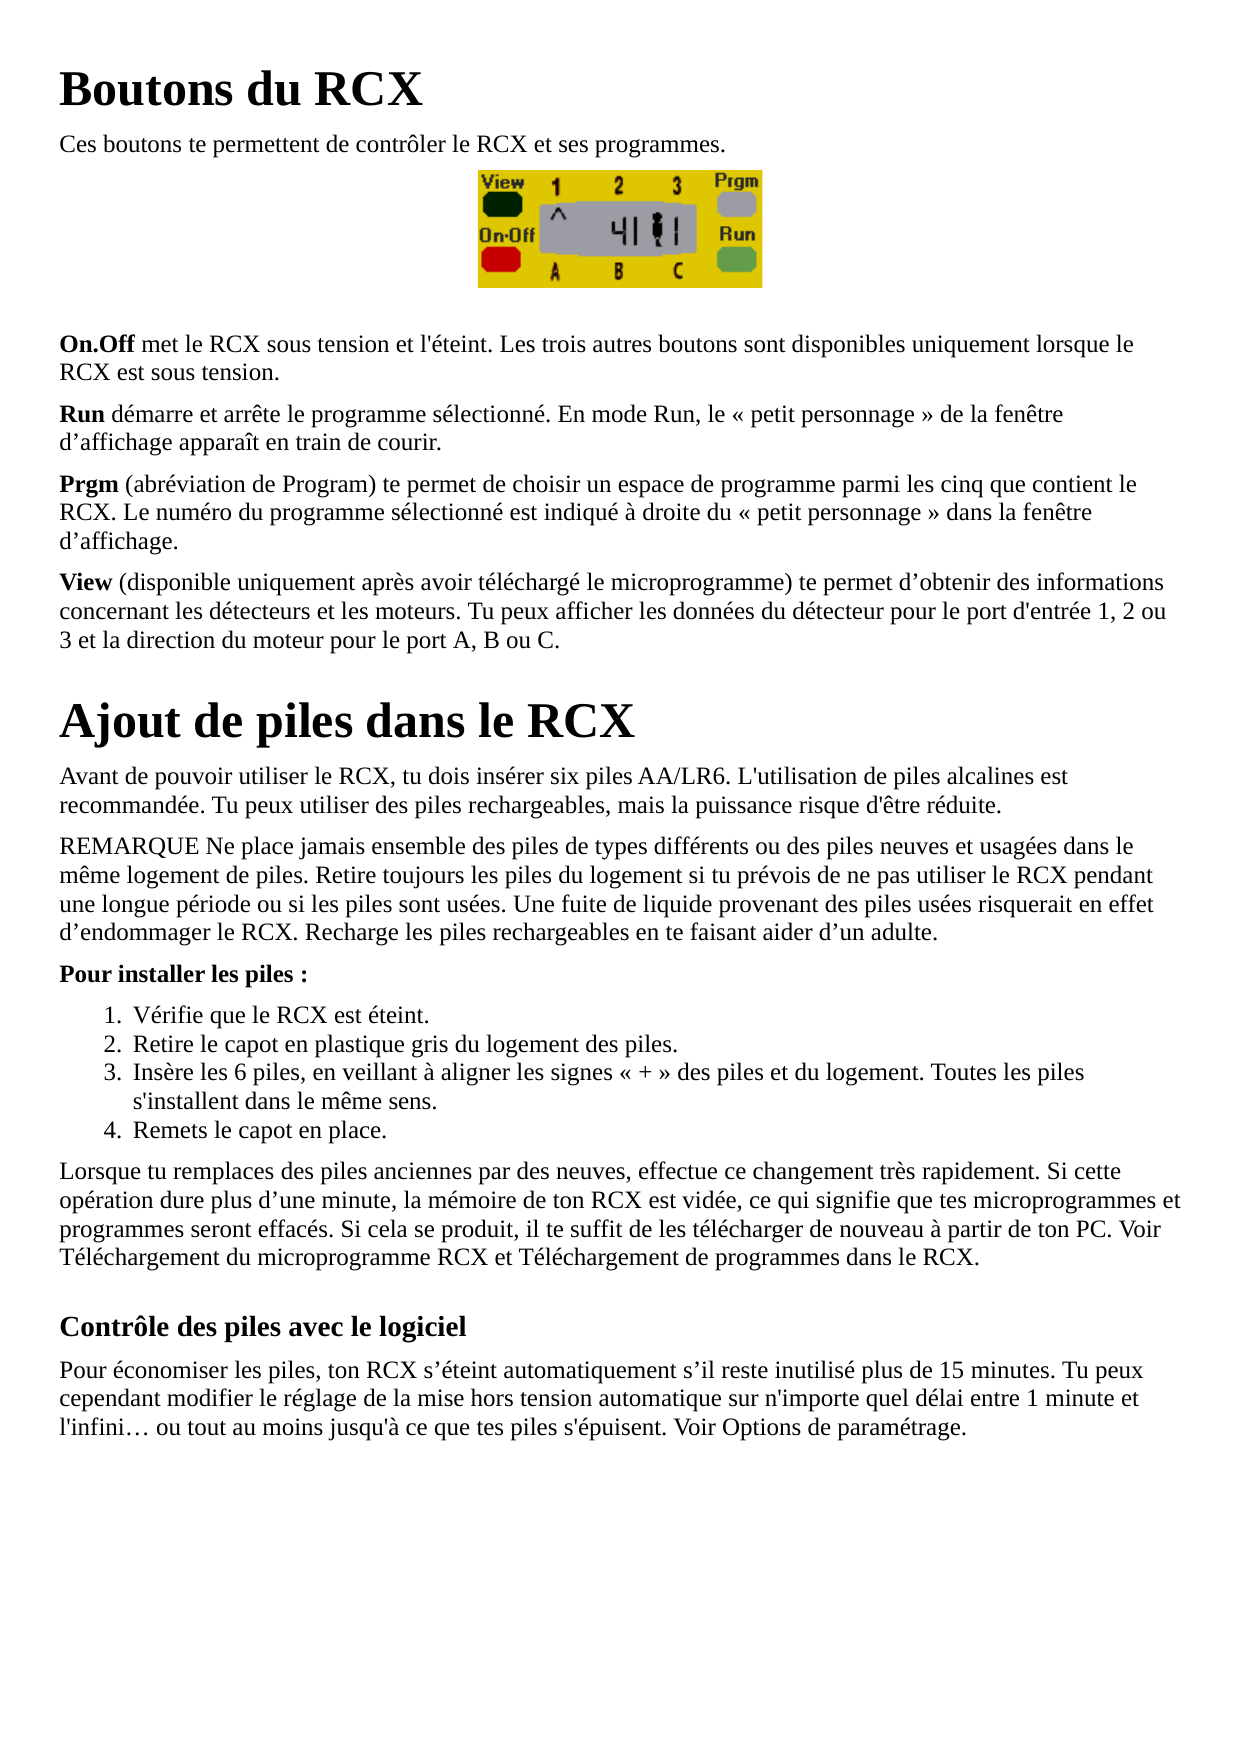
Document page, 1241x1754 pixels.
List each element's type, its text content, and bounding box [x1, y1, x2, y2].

text Pour économiser les piles, ton RCX s’éteint automatiquement s’il reste inutilisé plus de 15 minutes. Tu peux cependant modifier le réglage de la mise hors tension automatique sur n'importe quel délai entre 1 minute et l'infini… ou tout au moins jusqu'à ce que tes piles s'épuisent. Voir Options de paramétrage. [59, 1355, 1181, 1441]
text Run démarre et arrête le programme sélectionné. En mode Run, le « petit personnage » de la fenêtre d’affichage apparaît en train de courir. [59, 399, 1181, 456]
text Lorsque tu remplaces des piles anciennes par des neuves, effectue ce changement très rapidement. Si cette opération dure plus d’une minute, la mémoire de ton RCX est vidée, ce qui signifie que tes microprogrammes et programmes seront effacés. Si cela se produit, il te suffit de les télécharger de nouveau à partir de ton PC. Voir Téléchargement du microprogramme RCX et Téléchargement de programmes dans le RCX. [59, 1156, 1181, 1271]
subtitle Contrôle des piles avec le logiciel [59, 1309, 1181, 1342]
picture [477, 170, 763, 288]
text Prgm (abréviation de Program) te permet de choisir un espace de programme parmi les cinq que contient le RCX. Le numéro du programme sélectionné est indiqué à droite du « petit personnage » dans la fenêtre d’affichage. [59, 469, 1181, 555]
list Remets le capot en place. [103, 1115, 1181, 1144]
list Retire le capot en plastique gris du logement des piles. [103, 1029, 1181, 1057]
list Insère les 6 piles, en veillant à aligner les signes « + » des piles et du logement. Toutes les piles s'installent dans le même sens. [103, 1057, 1181, 1115]
subtitle Boutons du RCX [59, 59, 1181, 117]
text Ces boutons te permettent de contrôler le RCX et ses programmes. [59, 129, 1181, 158]
subtitle Ajout de piles dans le RCX [59, 691, 1181, 749]
list Vérifie que le RCX est éteint. [103, 1000, 1181, 1029]
text On.Off met le RCX sous tension et l'éteint. Les trois autres boutons sont disponibles uniquement lorsque le RCX est sous tension. [59, 329, 1181, 386]
text REMARQUE Ne place jamais ensemble des piles de types différents ou des piles neuves et usagées dans le même logement de piles. Retire toujours les piles du logement si tu prévois de ne pas utiliser le RCX pendant une longue période ou si les piles sont usées. Une fuite de liquide provenant des piles usées risquerait en effet d’endommager le RCX. Recharge les piles rechargeables en te faisant aider d’un adulte. [59, 831, 1181, 946]
text Avant de pouvoir utiliser le RCX, tu dois insérer six piles AA/LR6. L'utilisation de piles alcalines est recommandée. Tu peux utiliser des piles rechargeables, mais la puissance risque d'être réduite. [59, 761, 1181, 819]
text Pour installer les piles : [59, 959, 1181, 987]
text View (disponible uniquement après avoir téléchargé le microprogramme) te permet d’obtenir des informations concernant les détecteurs et les moteurs. Tu peux afficher les données du détecteur pour le port d'entrée 1, 2 ou 3 et la direction du moteur pour le port A, B ou C. [59, 567, 1181, 654]
